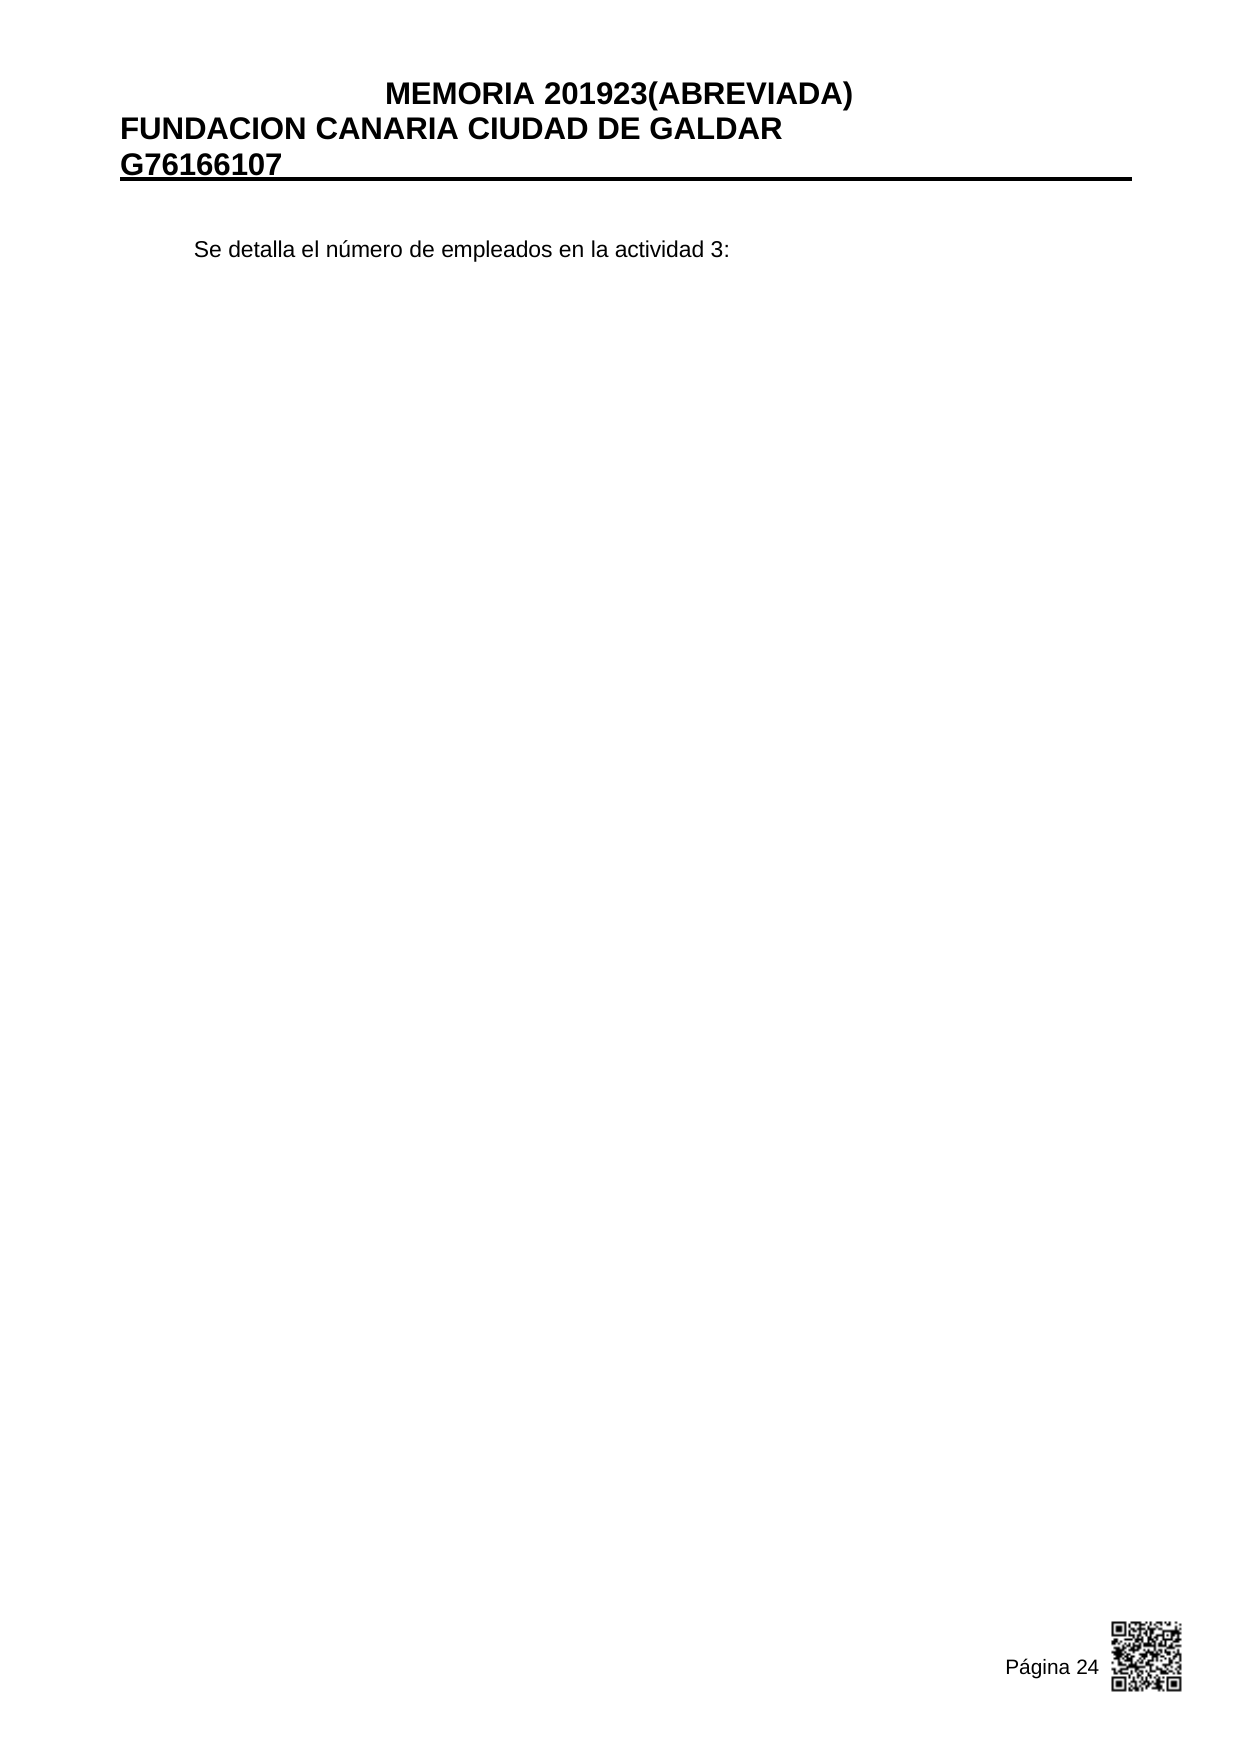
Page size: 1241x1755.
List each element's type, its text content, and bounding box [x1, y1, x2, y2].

text Se detalla el número de empleados en la actividad 3: [194, 236, 1195, 263]
